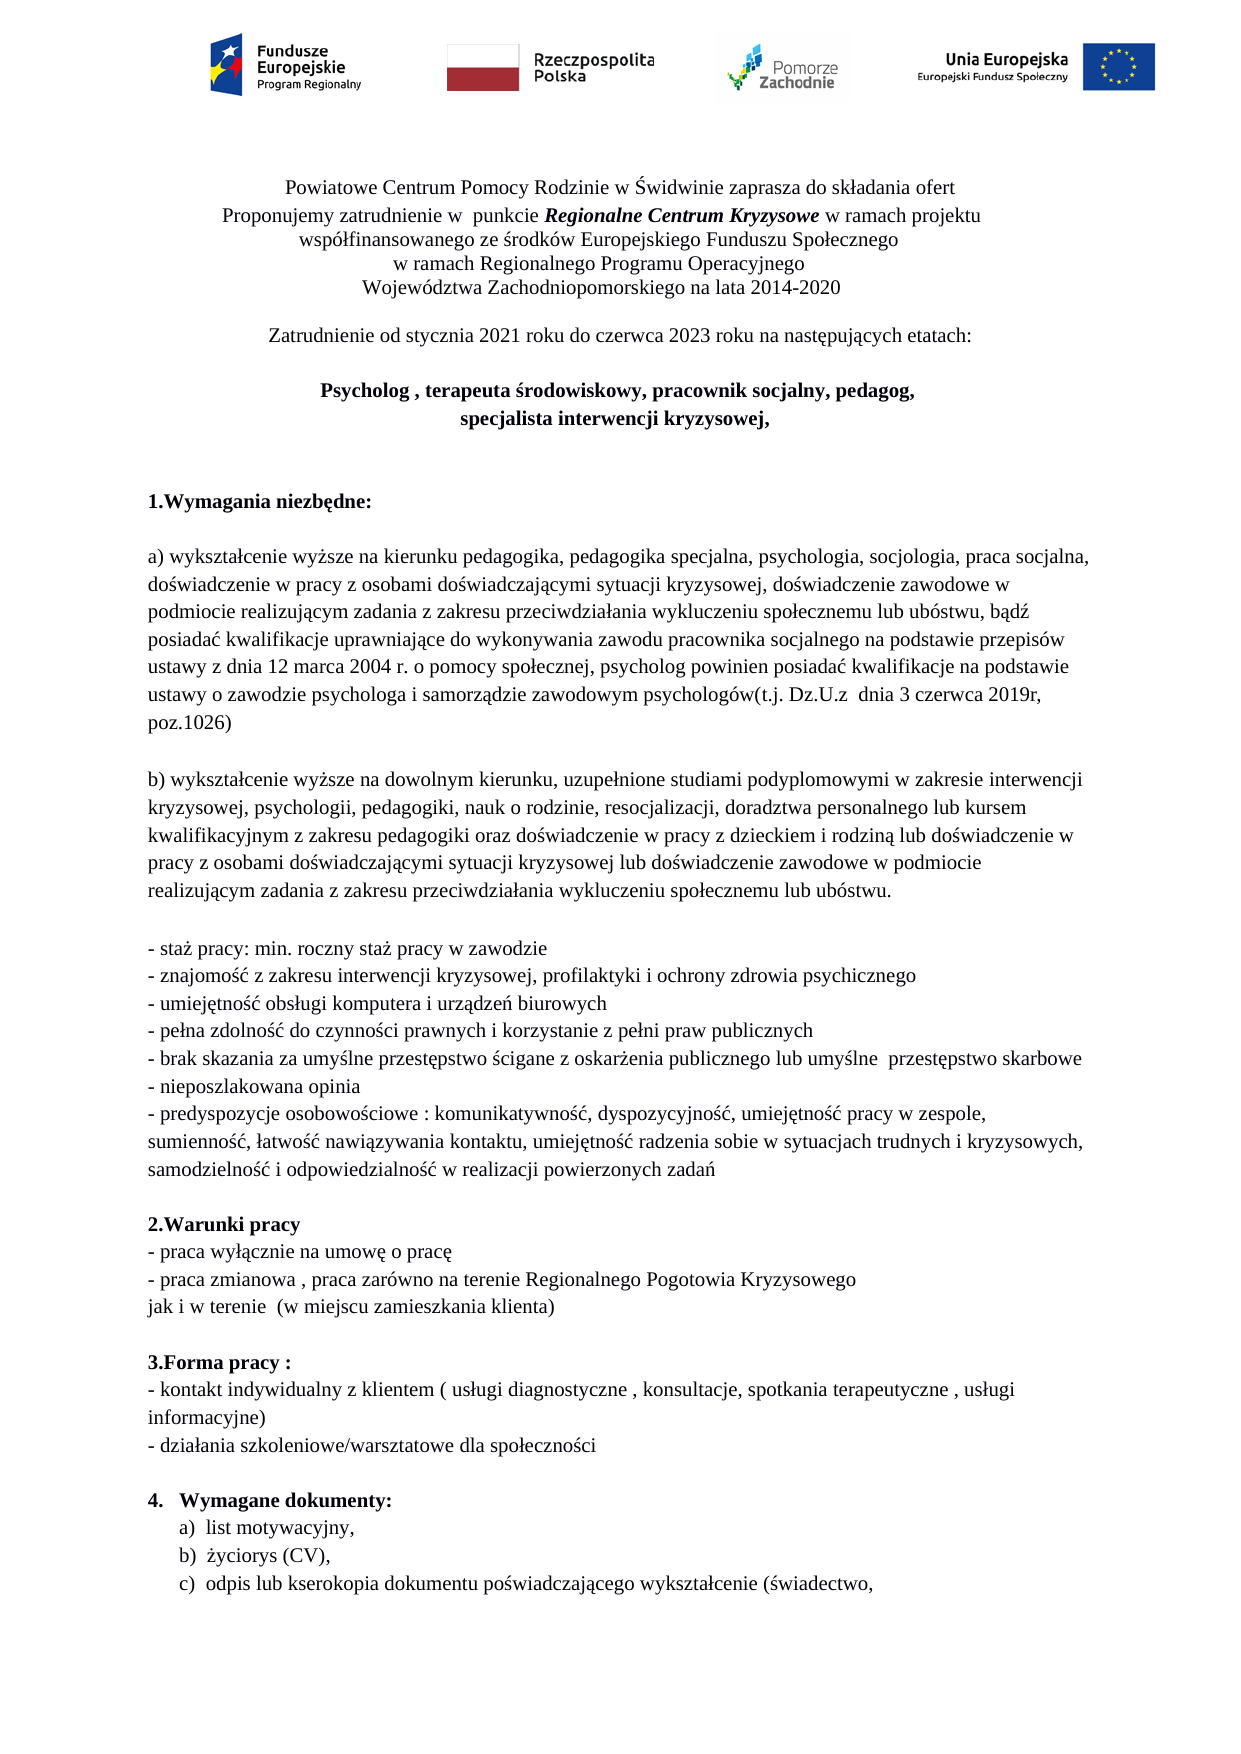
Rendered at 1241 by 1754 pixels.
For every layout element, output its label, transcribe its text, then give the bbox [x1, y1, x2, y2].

text - staż pracy: min. roczny staż pracy w zawodzie [148, 936, 1093, 960]
text - pełna zdolność do czynności prawnych i korzystanie z pełni praw publicznych [148, 1018, 1093, 1042]
text - brak skazania za umyślne przestępstwo ścigane z oskarżenia publicznego lub umyślne przestępstwo skarbowe [148, 1046, 1093, 1070]
text Psycholog , terapeuta środowiskowy, pracownik socjalny, pedagog, [148, 378, 1093, 402]
text - kontakt indywidualny z klientem ( usługi diagnostyczne , konsultacje, spotkania terapeutyczne , usługi informacyjne) [148, 1377, 1093, 1429]
text 2.Warunki pracy [148, 1212, 1093, 1236]
text - nieposzlakowana opinia [148, 1074, 1093, 1098]
text b) życiorys (CV), [148, 1543, 1093, 1567]
text - działania szkoleniowe/warsztatowe dla społeczności [148, 1432, 1093, 1457]
text 1.Wymagania niezbędne: [148, 489, 1093, 513]
text 3.Forma pracy : [148, 1350, 1093, 1374]
text b) wykształcenie wyższe na dowolnym kierunku, uzupełnione studiami podyplomowymi w zakresie interwencji kryzysowej, psychologii, pedagogiki, nauk o rodzinie, resocjalizacji, doradztwa personalnego lub kursem kwalifikacyjnym z zakresu pedagogiki oraz doświadczenie w pracy z dzieckiem i rodziną lub doświadczenie w pracy z osobami doświadczającymi sytuacji kryzysowej lub doświadczenie zawodowe w podmiocie realizującym zadania z zakresu przeciwdziałania wykluczeniu społecznemu lub ubóstwu. [148, 767, 1093, 902]
picture [210, 17, 1156, 111]
text współfinansowanego ze środków Europejskiego Funduszu Społecznego w ramach Regionalnego Programu Operacyjnego Województwa Zachodniopomorskiego na lata 2014-2020 [110, 227, 1093, 299]
text - praca wyłącznie na umowę o pracę [148, 1239, 1093, 1263]
text Powiatowe Centrum Pomocy Rodzinie w Świdwinie zaprasza do składania ofert [148, 175, 1093, 199]
text Proponujemy zatrudnienie w punkcie Regionalne Centrum Kryzysowe w ramach projektu [110, 203, 1093, 227]
text - umiejętność obsługi komputera i urządzeń biurowych [148, 991, 1093, 1015]
text c) odpis lub kserokopia dokumentu poświadczającego wykształcenie (świadectwo, [148, 1571, 1093, 1594]
text - praca zmianowa , praca zarówno na terenie Regionalnego Pogotowia Kryzysowego [148, 1267, 1093, 1291]
text - znajomość z zakresu interwencji kryzysowej, profilaktyki i ochrony zdrowia psychicznego [148, 963, 1093, 987]
text - predyspozycje osobowościowe : komunikatywność, dyspozycyjność, umiejętność pracy w zespole, sumienność, łatwość nawiązywania kontaktu, umiejętność radzenia sobie w sytuacjach trudnych i kryzysowych, samodzielność i odpowiedzialność w realizacji powierzonych zadań [148, 1101, 1093, 1181]
text Zatrudnienie od stycznia 2021 roku do czerwca 2023 roku na następujących etatach: [148, 323, 1093, 347]
text a) wykształcenie wyższe na kierunku pedagogika, pedagogika specjalna, psychologia, socjologia, praca socjalna, doświadczenie w pracy z osobami doświadczającymi sytuacji kryzysowej, doświadczenie zawodowe w podmiocie realizującym zadania z zakresu przeciwdziałania wykluczeniu społecznemu lub ubóstwu, bądź posiadać kwalifikacje uprawniające do wykonywania zawodu pracownika socjalnego na podstawie przepisów ustawy z dnia 12 marca 2004 r. o pomocy społecznej, psycholog powinien posiadać kwalifikacje na podstawie ustawy o zawodzie psychologa i samorządzie zawodowym psychologów(t.j. Dz.U.z dnia 3 czerwca 2019r, poz.1026) [148, 544, 1093, 734]
text a) list motywacyjny, [148, 1515, 1093, 1539]
text 4. Wymagane dokumenty: [148, 1488, 1093, 1512]
text specjalista interwencji kryzysowej, [148, 406, 1093, 430]
text jak i w terenie (w miejscu zamieszkania klienta) [148, 1294, 1093, 1318]
